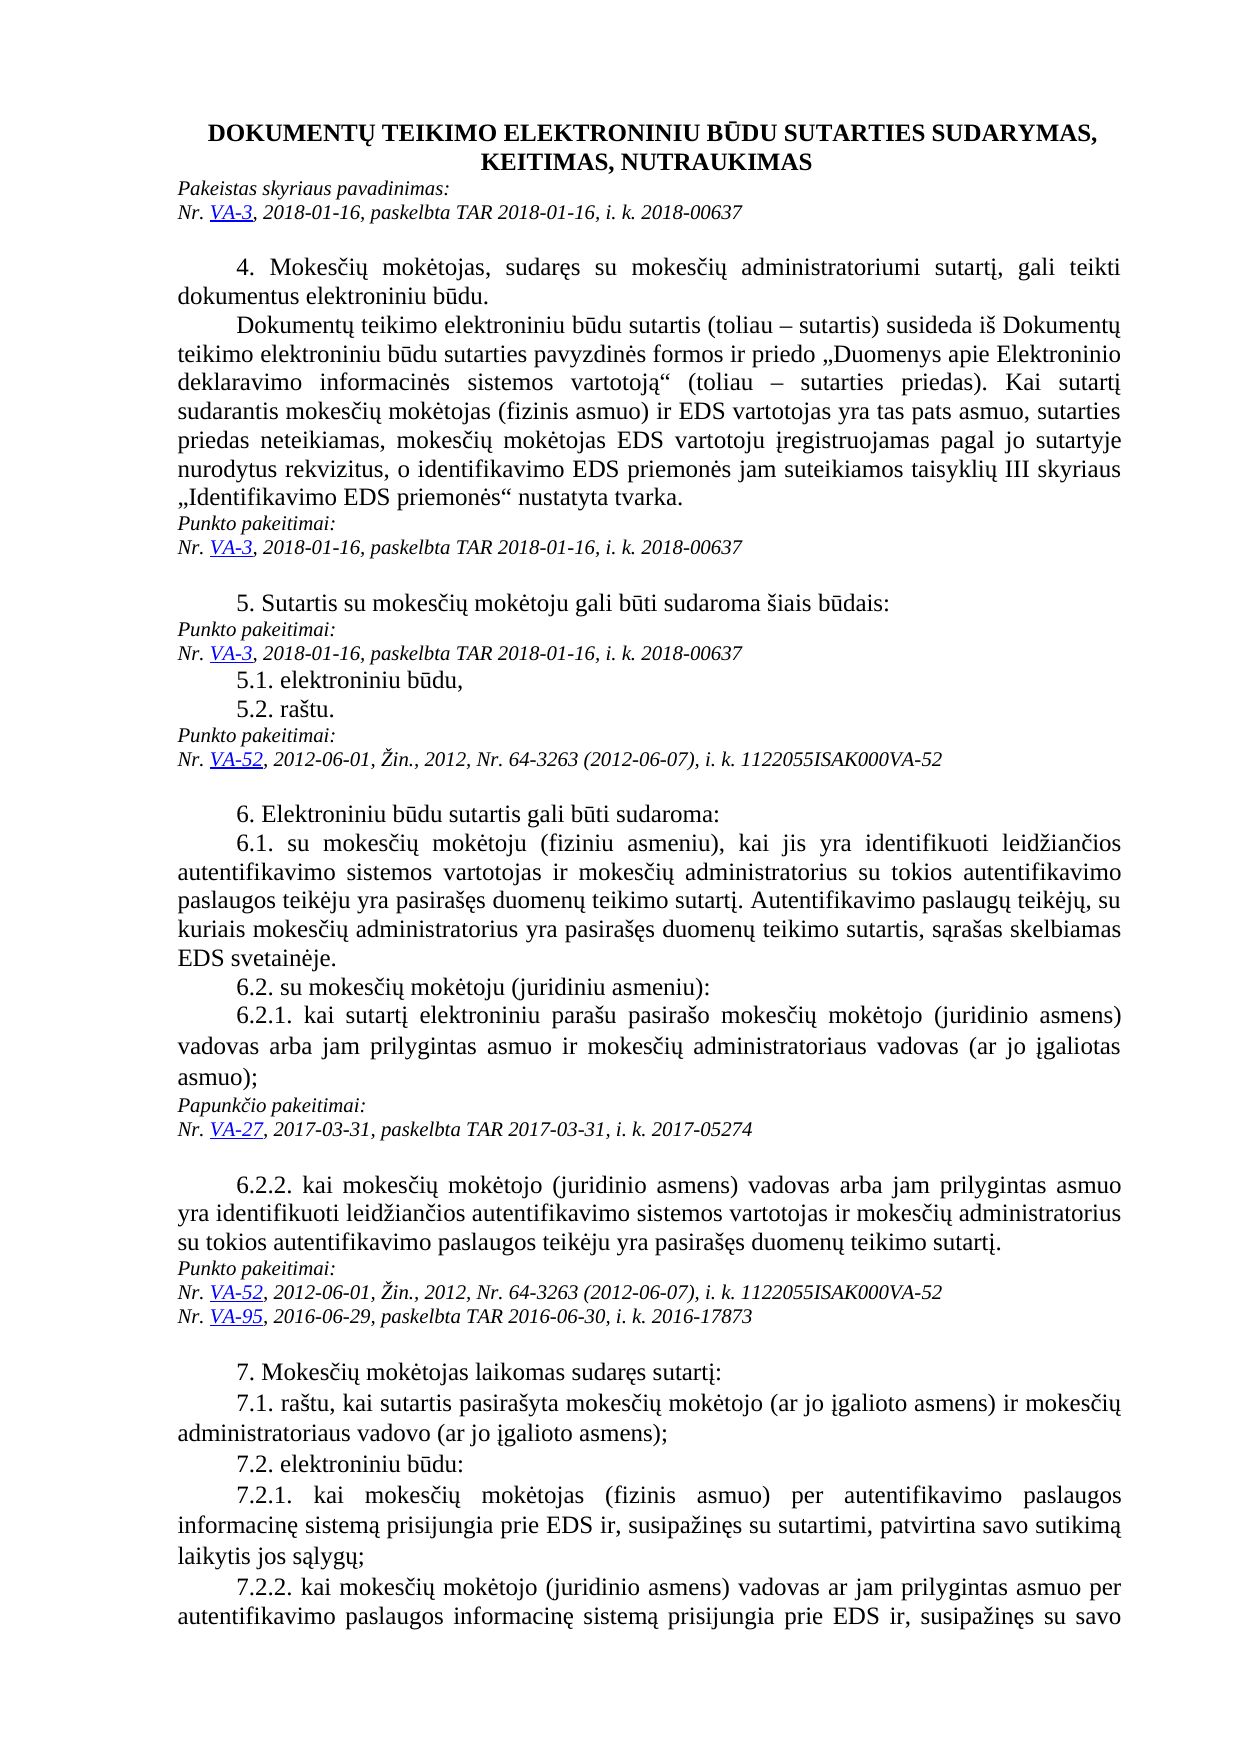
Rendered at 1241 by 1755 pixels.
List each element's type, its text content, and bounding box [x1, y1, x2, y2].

text Nr. VA-3, 2018-01-16, paskelbta TAR 2018-01-16, i. k. 2018-00637 [177, 641, 1122, 665]
text Nr. VA-52, 2012-06-01, Žin., 2012, Nr. 64-3263 (2012-06-07), i. k. 1122055ISAK000VA-52 [177, 747, 1122, 771]
text 4. Mokesčių mokėtojas, sudaręs su mokesčių administratoriumi sutartį, gali teikti dokumentus elektroniniu būdu. [177, 252, 1122, 310]
text 7.2.2. kai mokesčių mokėtojo (juridinio asmens) vadovas ar jam prilygintas asmuo per autentifikavimo paslaugos informacinę sistemą prisijungia prie EDS ir, susipažinęs su savo [177, 1572, 1122, 1629]
text 7.2.1. kai mokesčių mokėtojas (fizinis asmuo) per autentifikavimo paslaugos informacinę sistemą prisijungia prie EDS ir, susipažinęs su sutartimi, patvirtina savo sutikimą laikytis jos sąlygų; [177, 1480, 1122, 1570]
text Papunkčio pakeitimai: [177, 1093, 1122, 1117]
text 7. Mokesčių mokėtojas laikomas sudaręs sutartį: [177, 1357, 1122, 1386]
text Punkto pakeitimai: [177, 722, 1122, 747]
text 6.2.2. kai mokesčių mokėtojo (juridinio asmens) vadovas arba jam prilygintas asmuo yra identifikuoti leidžiančios autentifikavimo sistemos vartotojas ir mokesčių administratorius su tokios autentifikavimo paslaugos teikėju yra pasirašęs duomenų teikimo sutartį. [177, 1170, 1122, 1256]
text 5. Sutartis su mokesčių mokėtoju gali būti sudaroma šiais būdais: [177, 588, 1122, 617]
text 6.1. su mokesčių mokėtoju (fiziniu asmeniu), kai jis yra identifikuoti leidžiančios autentifikavimo sistemos vartotojas ir mokesčių administratorius su tokios autentifikavimo paslaugos teikėju yra pasirašęs duomenų teikimo sutartį. Autentifikavimo paslaugų teikėjų, su kuriais mokesčių administratorius yra pasirašęs duomenų teikimo sutartis, sąrašas skelbiamas EDS svetainėje. [177, 828, 1122, 972]
text Punkto pakeitimai: [177, 511, 1122, 535]
text Nr. VA-27, 2017-03-31, paskelbta TAR 2017-03-31, i. k. 2017-05274 [177, 1117, 1122, 1141]
text 7.2. elektroniniu būdu: [177, 1449, 1122, 1478]
text Pakeistas skyriaus pavadinimas: [177, 176, 1122, 200]
text Punkto pakeitimai: [177, 1256, 1122, 1280]
text DOKUMENTŲ TEIKIMO ELEKTRONINIU BŪDU SUTARTIES SUDARYMAS, KEITIMAS, NUTRAUKIMAS [177, 118, 1122, 176]
text Punkto pakeitimai: [177, 617, 1122, 641]
text 6. Elektroniniu būdu sutartis gali būti sudaroma: [177, 799, 1122, 828]
text 5.1. elektroniniu būdu, [177, 665, 1122, 694]
text Nr. VA-52, 2012-06-01, Žin., 2012, Nr. 64-3263 (2012-06-07), i. k. 1122055ISAK000VA-52 [177, 1280, 1122, 1304]
text Nr. VA-3, 2018-01-16, paskelbta TAR 2018-01-16, i. k. 2018-00637 [177, 535, 1122, 559]
text Nr. VA-3, 2018-01-16, paskelbta TAR 2018-01-16, i. k. 2018-00637 [177, 200, 1122, 224]
text Nr. VA-95, 2016-06-29, paskelbta TAR 2016-06-30, i. k. 2016-17873 [177, 1304, 1122, 1328]
text 5.2. raštu. [177, 694, 1122, 722]
text 6.2. su mokesčių mokėtoju (juridiniu asmeniu): [177, 972, 1122, 1001]
text 7.1. raštu, kai sutartis pasirašyta mokesčių mokėtojo (ar jo įgalioto asmens) ir mokesčių administratoriaus vadovo (ar jo įgalioto asmens); [177, 1388, 1122, 1447]
text 6.2.1. kai sutartį elektroniniu parašu pasirašo mokesčių mokėtojo (juridinio asmens) vadovas arba jam prilygintas asmuo ir mokesčių administratoriaus vadovas (ar jo įgaliotas asmuo); [177, 1001, 1122, 1091]
text Dokumentų teikimo elektroniniu būdu sutartis (toliau – sutartis) susideda iš Dokumentų teikimo elektroniniu būdu sutarties pavyzdinės formos ir priedo „Duomenys apie Elektroninio deklaravimo informacinės sistemos vartotoją“ (toliau – sutarties priedas). Kai sutartį sudarantis mokesčių mokėtojas (fizinis asmuo) ir EDS vartotojas yra tas pats asmuo, sutarties priedas neteikiamas, mokesčių mokėtojas EDS vartotoju įregistruojamas pagal jo sutartyje nurodytus rekvizitus, o identifikavimo EDS priemonės jam suteikiamos taisyklių III skyriaus „Identifikavimo EDS priemonės“ nustatyta tvarka. [177, 310, 1122, 511]
